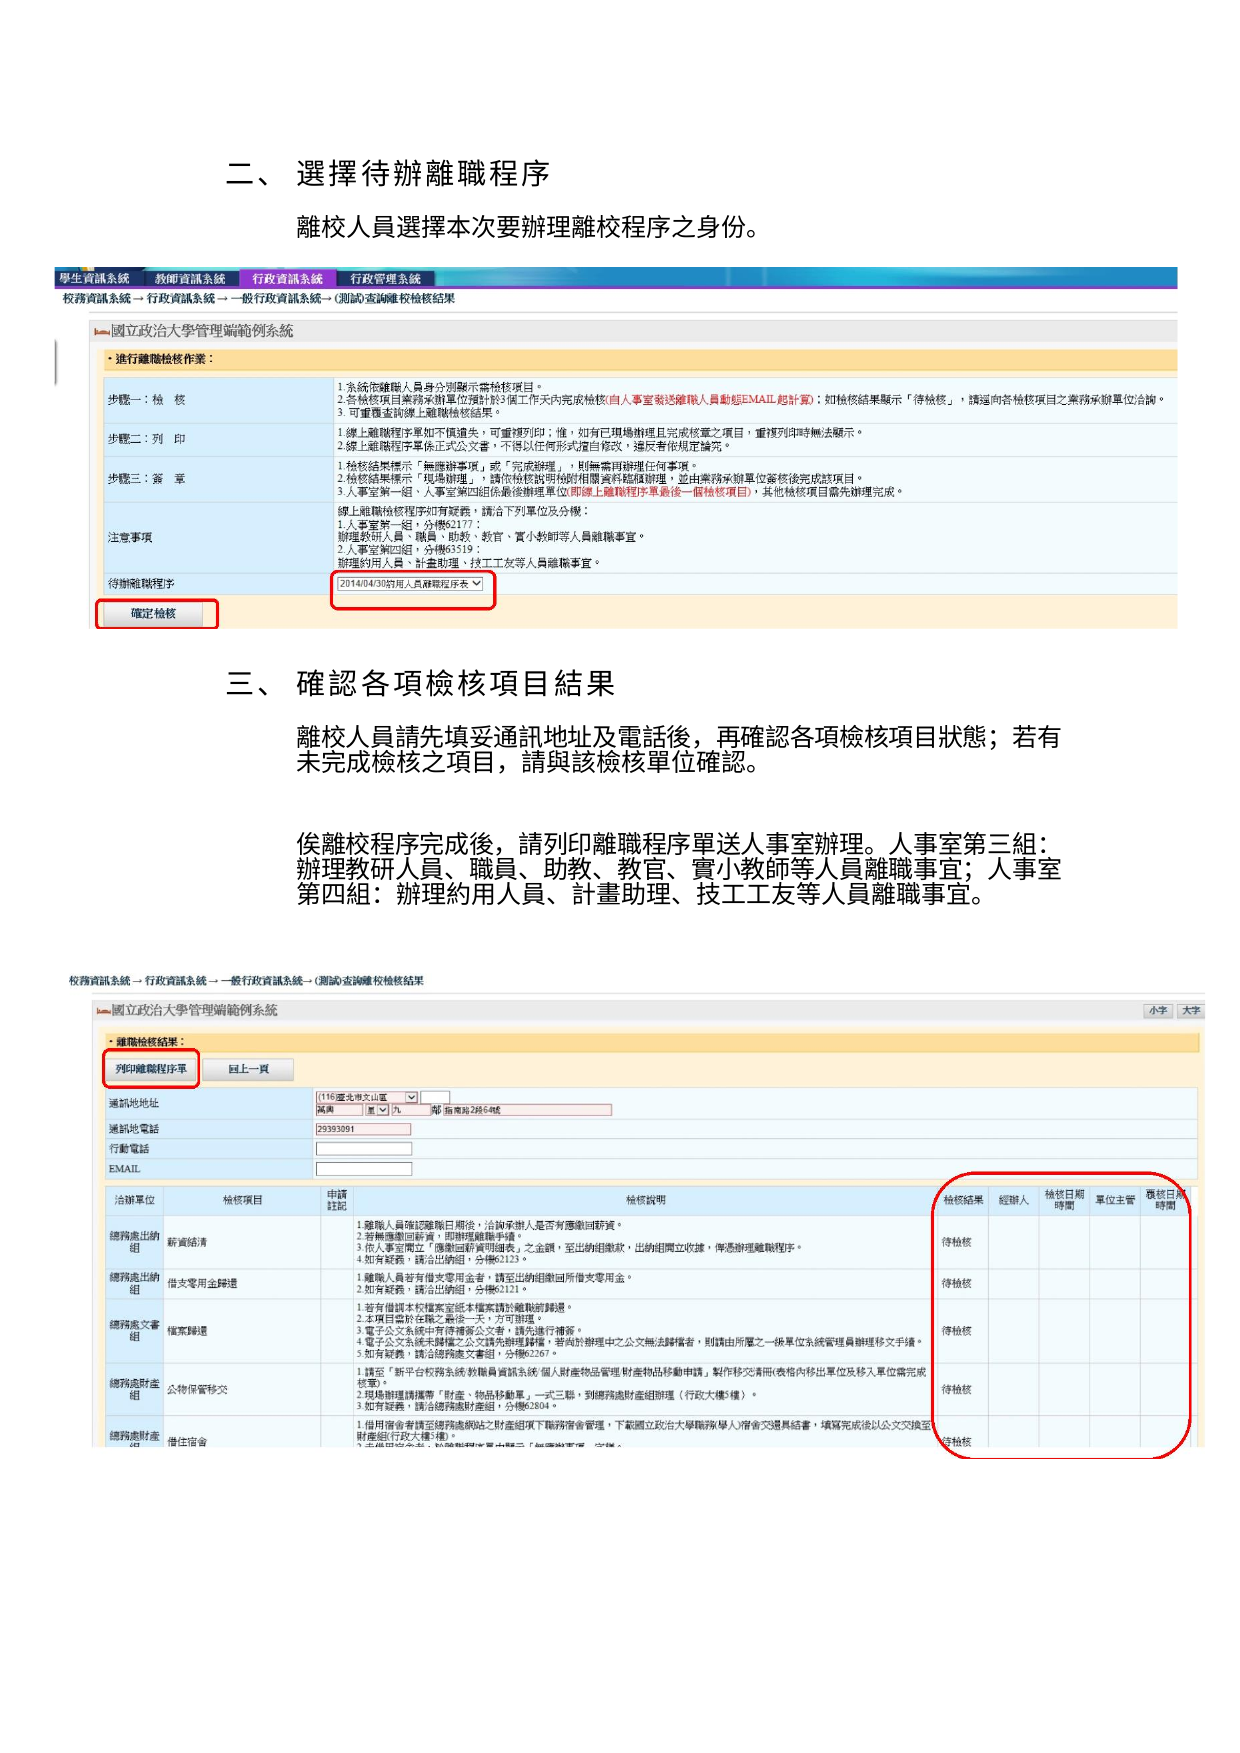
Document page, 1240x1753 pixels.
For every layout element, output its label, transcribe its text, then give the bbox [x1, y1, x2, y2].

text 未完成檢核之項目，請與該檢核單位確認。 [296, 752, 1170, 777]
picture [54, 267, 1178, 629]
text 離校人員選擇本次要辦理離校程序之身份。 [296, 216, 825, 241]
text 辦理教研人員、職員、助教、教官、實小教師等人員離職事宜；人事室 [296, 859, 1170, 884]
text 三、 確認各項檢核項目結果 [226, 671, 657, 701]
picture [69, 973, 1206, 1459]
text 二、 選擇待辦離職程序 [226, 161, 583, 190]
text 俟離校程序完成後，請列印離職程序單送人事室辦理。人事室第三組： [296, 834, 1170, 859]
text 第四組：辦理約用人員、計畫助理、技工工友等人員離職事宜。 [296, 884, 1170, 909]
text 離校人員請先填妥通訊地址及電話後，再確認各項檢核項目狀態；若有 [296, 727, 1170, 752]
